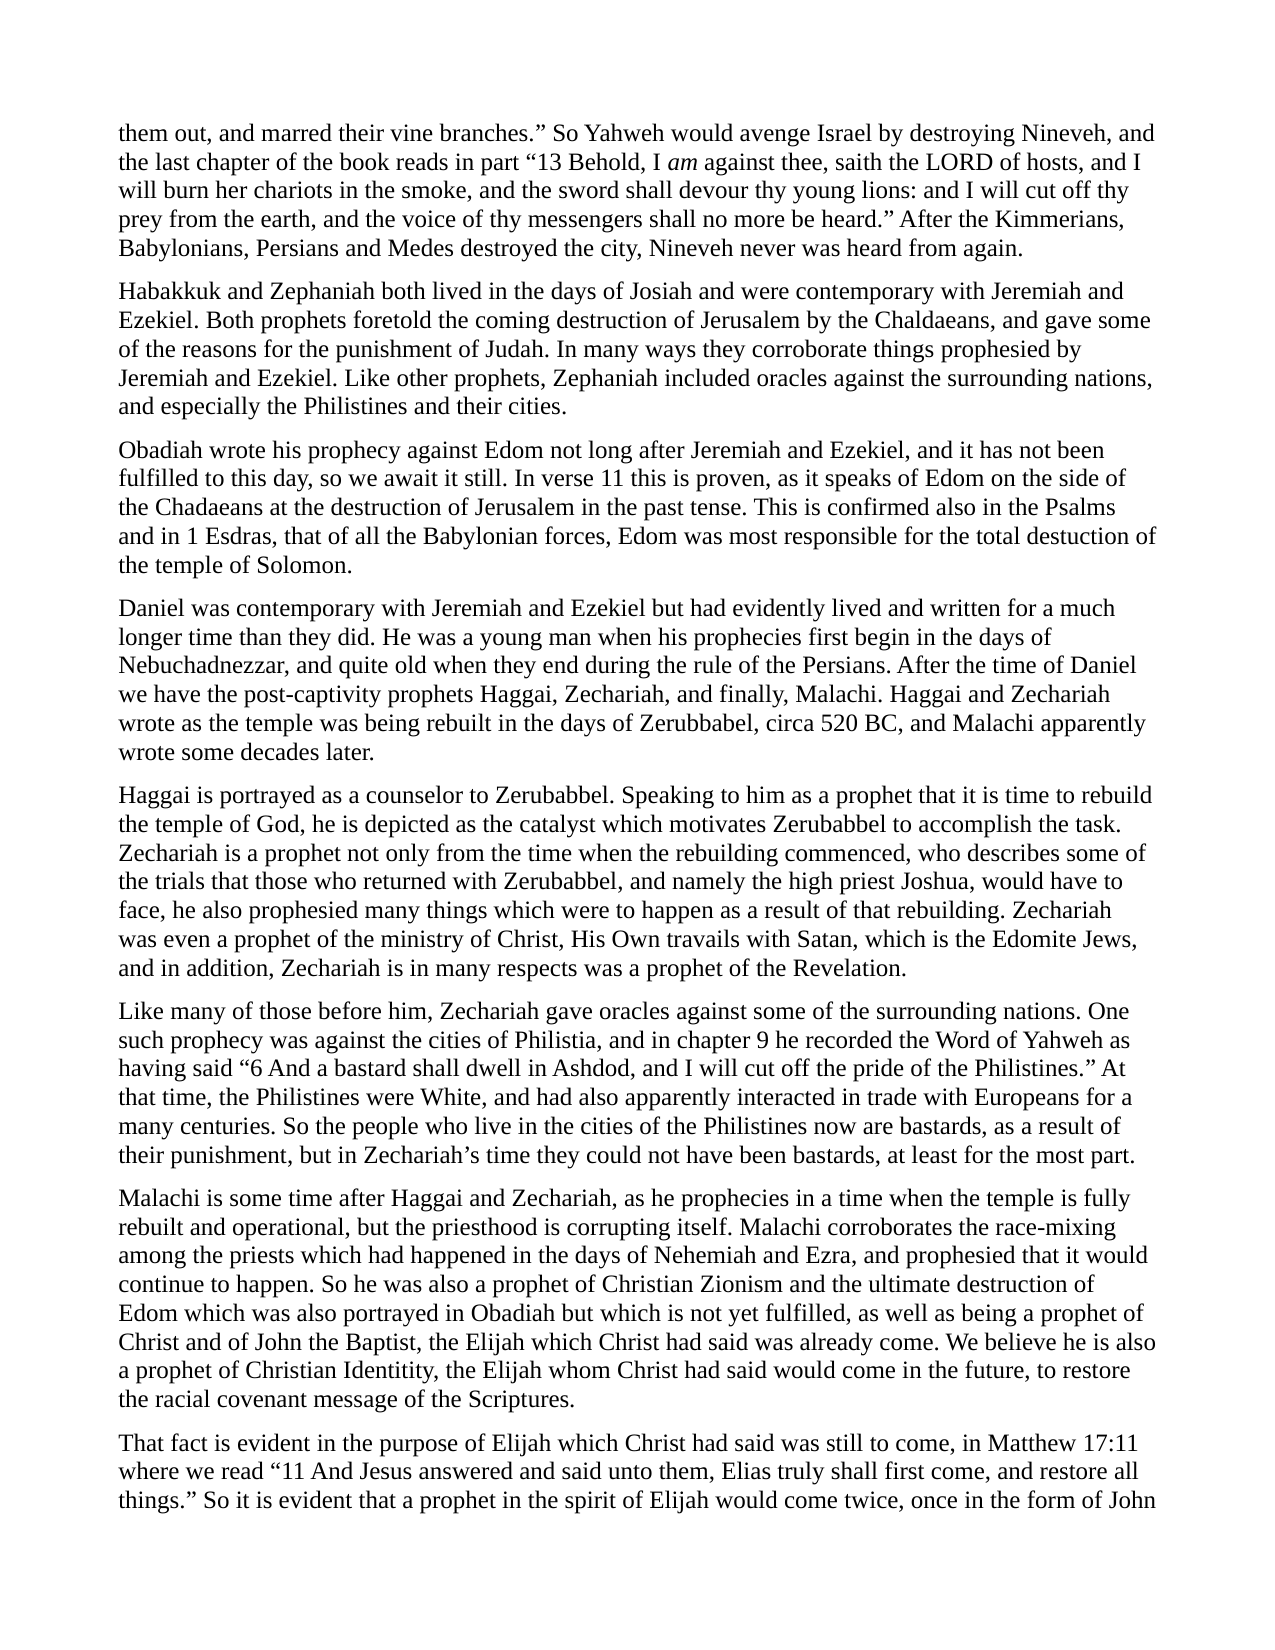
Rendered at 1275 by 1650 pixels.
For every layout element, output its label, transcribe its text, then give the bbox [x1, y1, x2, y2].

text Haggai is portrayed as a counselor to Zerubabbel. Speaking to him as a prophet that it is time to rebuild the temple of God, he is depicted as the catalyst which motivates Zerubabbel to accomplish the task. Zechariah is a prophet not only from the time when the rebuilding commenced, who describes some of the trials that those who returned with Zerubabbel, and namely the high priest Joshua, would have to face, he also prophesied many things which were to happen as a result of that rebuilding. Zechariah was even a prophet of the ministry of Christ, His Own travails with Satan, which is the Edomite Jews, and in addition, Zechariah is in many respects was a prophet of the Revelation. [118, 780, 1157, 981]
text That fact is evident in the purpose of Elijah which Christ had said was still to come, in Matthew 17:11 where we read “11 And Jesus answered and said unto them, Elias truly shall first come, and restore all things.” So it is evident that a prophet in the spirit of Elijah would come twice, once in the form of John [118, 1428, 1157, 1514]
text Malachi is some time after Haggai and Zechariah, as he prophecies in a time when the temple is fully rebuilt and operational, but the priesthood is corrupting itself. Malachi corroborates the race-mixing among the priests which had happened in the days of Nehemiah and Ezra, and prophesied that it would continue to happen. So he was also a prophet of Christian Zionism and the ultimate destruction of Edom which was also portrayed in Obadiah but which is not yet fulfilled, as well as being a prophet of Christ and of John the Baptist, the Elijah which Christ had said was already come. We believe he is also a prophet of Christian Identitity, the Elijah whom Christ had said would come in the future, to restore the racial covenant message of the Scriptures. [118, 1183, 1157, 1413]
text Daniel was contemporary with Jeremiah and Ezekiel but had evidently lived and written for a much longer time than they did. He was a young man when his prophecies first begin in the days of Nebuchadnezzar, and quite old when they end during the rule of the Persians. After the time of Daniel we have the post-captivity prophets Haggai, Zechariah, and finally, Malachi. Haggai and Zechariah wrote as the temple was being rebuilt in the days of Zerubbabel, circa 520 BC, and Malachi apparently wrote some decades later. [118, 593, 1157, 766]
text Obadiah wrote his prophecy against Edom not long after Jeremiah and Ezekiel, and it has not been fulfilled to this day, so we await it still. In verse 11 this is proven, as it speaks of Edom on the side of the Chadaeans at the destruction of Jerusalem in the past tense. This is confirmed also in the Psalms and in 1 Esdras, that of all the Babylonian forces, Edom was most responsible for the total destuction of the temple of Solomon. [118, 435, 1157, 578]
text Like many of those before him, Zechariah gave oracles against some of the surrounding nations. One such prophecy was against the cities of Philistia, and in chapter 9 he recorded the Word of Yahweh as having said “6 And a bastard shall dwell in Ashdod, and I will cut off the pride of the Philistines.” At that time, the Philistines were White, and had also apparently interacted in trade with Europeans for a many centuries. So the people who live in the cities of the Philistines now are bastards, as a result of their punishment, but in Zechariah’s time they could not have been bastards, at least for the most part. [118, 996, 1157, 1168]
text them out, and marred their vine branches.” So Yahweh would avenge Israel by destroying Nineveh, and the last chapter of the book reads in part “13 Behold, I am against thee, saith the LORD of hosts, and I will burn her chariots in the smoke, and the sword shall devour thy young lions: and I will cut off thy prey from the earth, and the voice of thy messengers shall no more be heard.” After the Kimmerians, Babylonians, Persians and Medes destroyed the city, Nineveh never was heard from again. [118, 118, 1157, 262]
text Habakkuk and Zephaniah both lived in the days of Josiah and were contemporary with Jeremiah and Ezekiel. Both prophets foretold the coming destruction of Jerusalem by the Chaldaeans, and gave some of the reasons for the punishment of Judah. In many ways they corroborate things prophesied by Jeremiah and Ezekiel. Like other prophets, Zephaniah included oracles against the surrounding nations, and especially the Philistines and their cities. [118, 276, 1157, 420]
